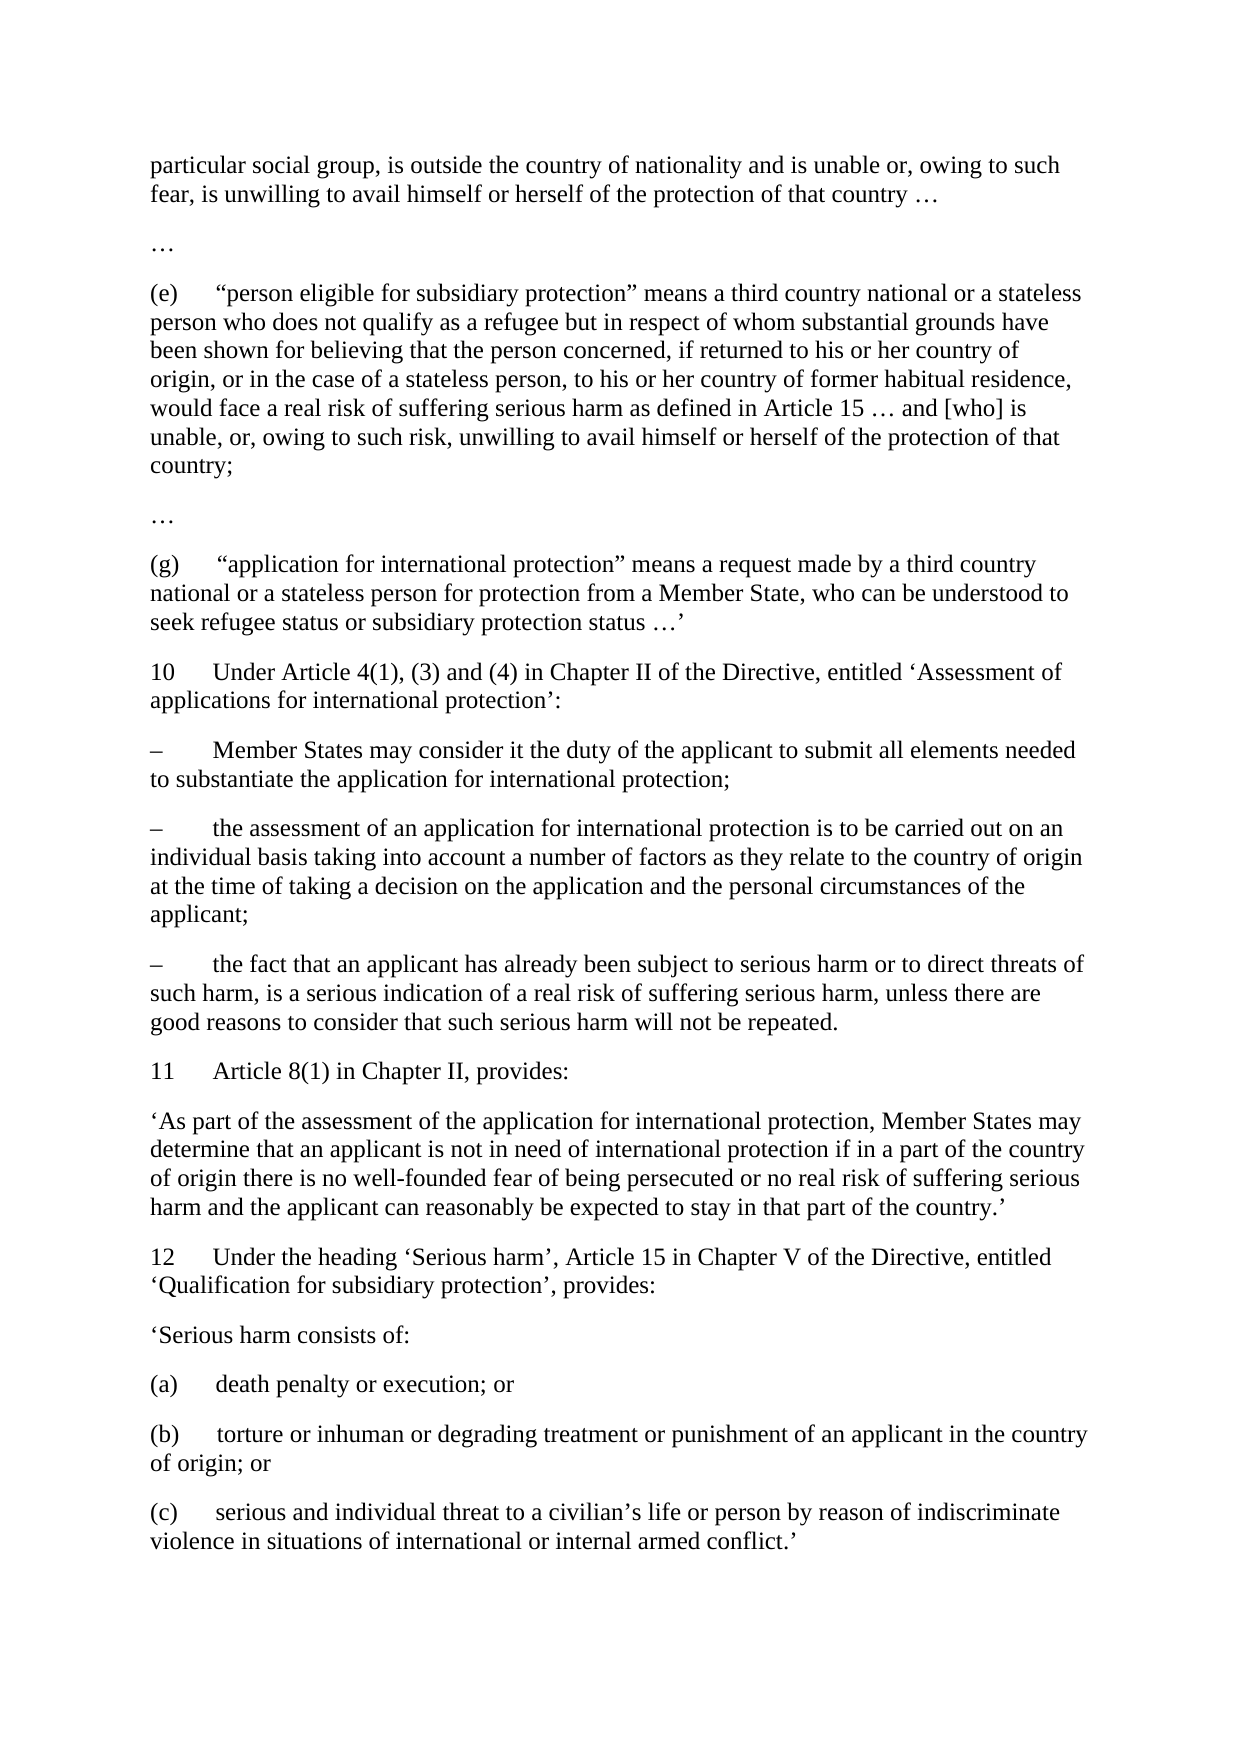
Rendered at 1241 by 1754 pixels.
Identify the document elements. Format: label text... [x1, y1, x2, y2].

text … [150, 500, 1090, 529]
text – the assessment of an application for international protection is to be carried out on an individual basis taking into account a number of factors as they relate to the country of origin at the time of taking a decision on the application and the personal circumstances of the applicant; [150, 813, 1090, 928]
text 12 Under the heading ‘Serious harm’, Article 15 in Chapter V of the Directive, entitled ‘Qualification for subsidiary protection’, provides: [150, 1242, 1090, 1299]
text (a) death penalty or execution; or [150, 1369, 1090, 1398]
text – the fact that an applicant has already been subject to serious harm or to direct threats of such harm, is a serious indication of a real risk of suffering serious harm, unless there are good reasons to consider that such serious harm will not be repeated. [150, 949, 1090, 1035]
text ‘As part of the assessment of the application for international protection, Member States may determine that an applicant is not in need of international protection if in a part of the country of origin there is no well-founded fear of being persecuted or no real risk of suffering serious harm and the applicant can reasonably be expected to stay in that part of the country.’ [150, 1106, 1090, 1221]
text … [150, 228, 1090, 257]
text (c) serious and individual threat to a civilian’s life or person by reason of indiscriminate violence in situations of international or internal armed conflict.’ [150, 1497, 1090, 1555]
text – Member States may consider it the duty of the applicant to submit all elements needed to substantiate the application for international protection; [150, 735, 1090, 792]
text 10 Under Article 4(1), (3) and (4) in Chapter II of the Directive, entitled ‘Assessment of applications for international protection’: [150, 657, 1090, 714]
text ‘Serious harm consists of: [150, 1320, 1090, 1349]
text particular social group, is outside the country of nationality and is unable or, owing to such fear, is unwilling to avail himself or herself of the protection of that country … [150, 150, 1090, 207]
text (g) “application for international protection” means a request made by a third country national or a stateless person for protection from a Member State, who can be understood to seek refugee status or subsidiary protection status …’ [150, 549, 1090, 636]
text 11 Article 8(1) in Chapter II, provides: [150, 1056, 1090, 1085]
text (b) torture or inhuman or degrading treatment or punishment of an applicant in the country of origin; or [150, 1419, 1090, 1477]
text (e) “person eligible for subsidiary protection” means a third country national or a stateless person who does not qualify as a refugee but in respect of whom substantial grounds have been shown for believing that the person concerned, if returned to his or her country of origin, or in the case of a stateless person, to his or her country of former habitual residence, would face a real risk of suffering serious harm as defined in Article 15 … and [who] is unable, or, owing to such risk, unwilling to avail himself or herself of the protection of that country; [150, 278, 1090, 479]
